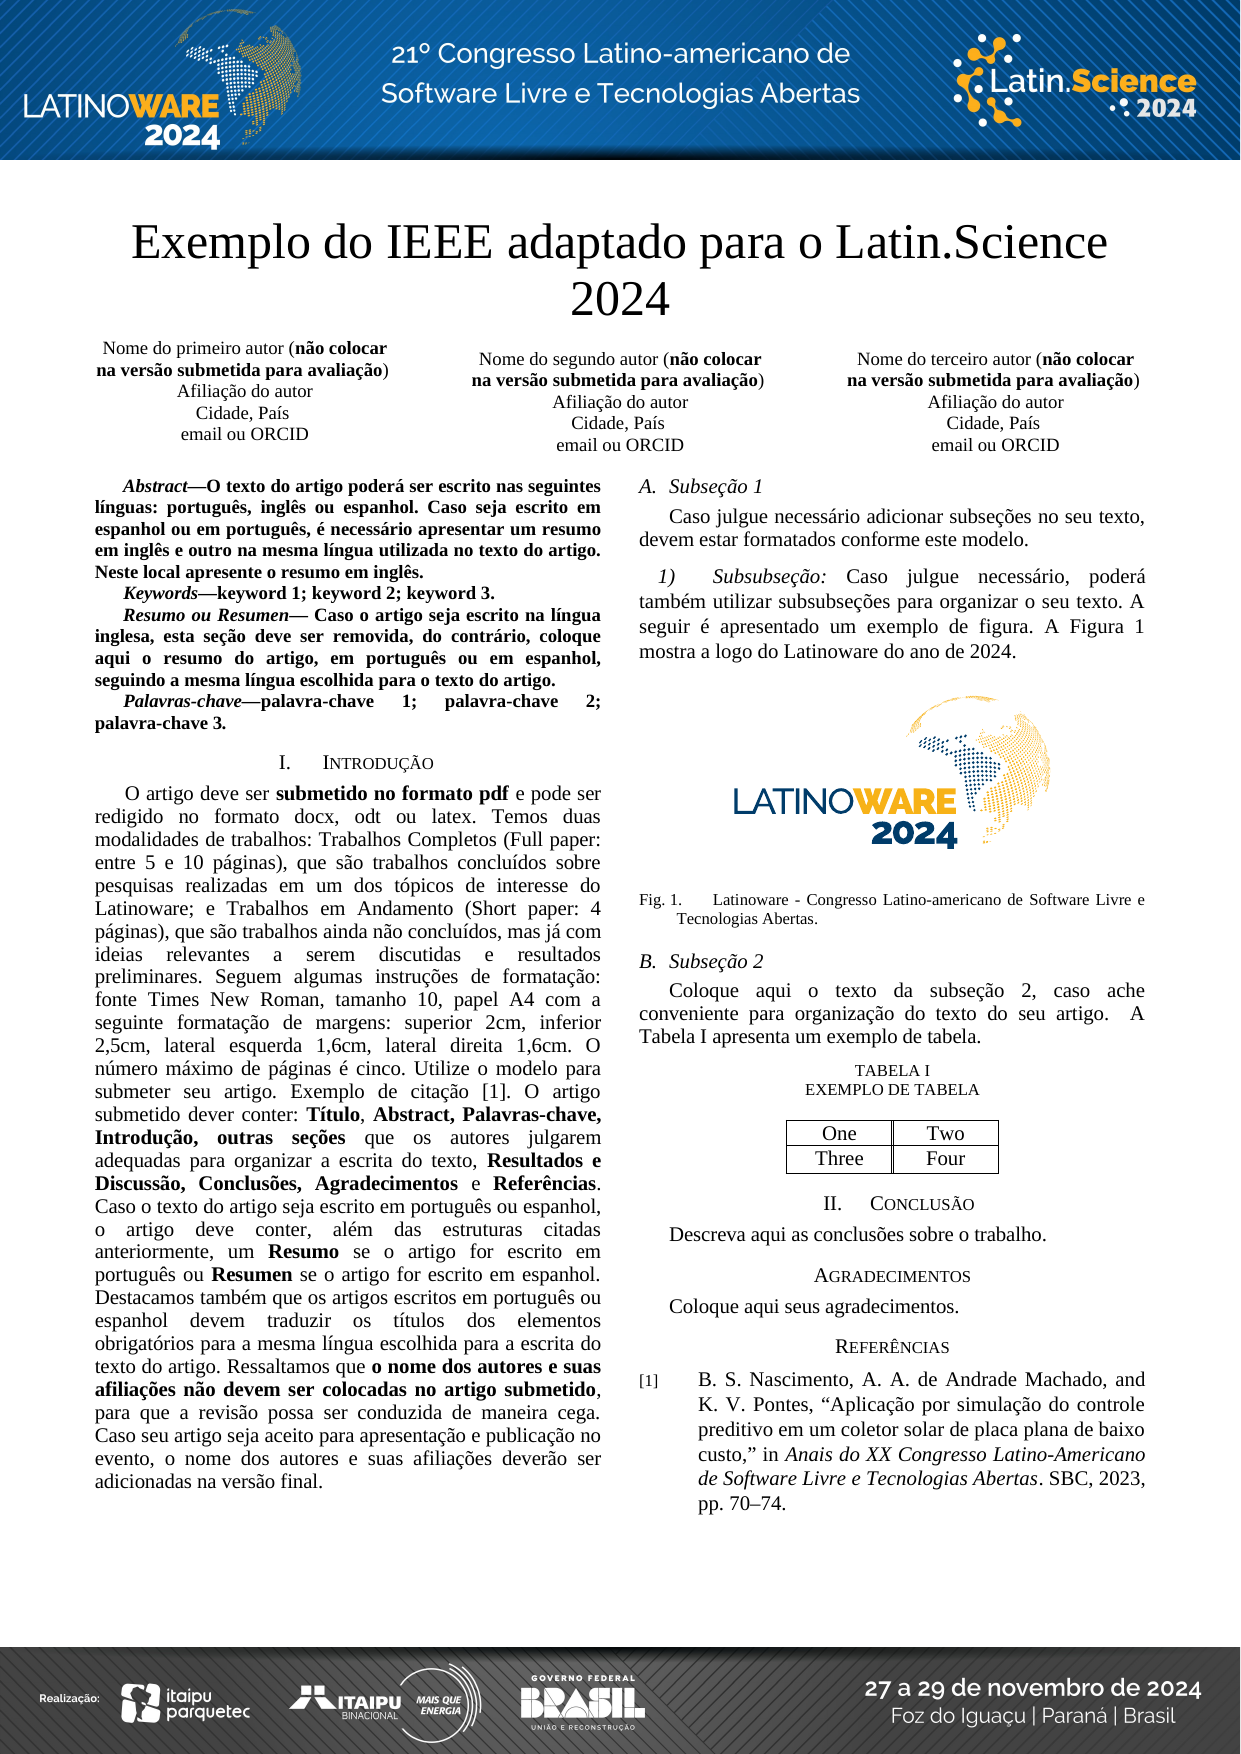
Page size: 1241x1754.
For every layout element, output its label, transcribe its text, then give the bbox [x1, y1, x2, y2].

text Nome do segundo autor (não colocar na versão submetida para avaliação) Afiliação do autor Cidade, País email ou ORCID [470, 347, 770, 455]
table_cell Three [787, 1146, 891, 1173]
text Keywords—keyword 1; keyword 2; keyword 3. [94, 582, 601, 604]
text EXEMPLO DE TABELA [639, 1080, 1146, 1099]
text TABELA I [639, 1061, 1146, 1080]
title Exemplo do IEEE adaptado para o Latin.Science 2024 [94, 212, 1146, 327]
text O artigo deve ser submetido no formato pdf e pode ser redigido no formato docx, odt ou latex. Temos duas modalidades de trabalhos: Trabalhos Completos (Full paper: entre 5 e 10 páginas), que são trabalhos concluídos sobre pesquisas realizadas em um dos tópicos de interesse do Latinoware; e Trabalhos em Andamento (Short paper: 4 páginas), que são trabalhos ainda não concluídos, mas já com ideias relevantes a serem discutidas e resultados preliminares. Seguem algumas instruções de formatação: fonte Times New Roman, tamanho 10, papel A4 com a seguinte formatação de margens: superior 2cm, inferior 2,5cm, lateral esquerda 1,6cm, lateral direita 1,6cm. O número máximo de páginas é cinco. Utilize o modelo para submeter seu artigo. Exemplo de citação [1]. O artigo submetido dever conter: Título, Abstract, Palavras-chave, Introdução, outras seções que os autores julgarem adequadas para organizar a escrita do texto, Resultados e Discussão, Conclusões, Agradecimentos e Referências. Caso o texto do artigo seja escrito em português ou espanhol, o artigo deve conter, além das estruturas citadas anteriormente, um Resumo se o artigo for escrito em português ou Resumen se o artigo for escrito em espanhol. Destacamos também que os artigos escritos em português ou espanhol devem traduzir os títulos dos elementos obrigatórios para a mesma língua escolhida para a escrita do texto do artigo. Ressaltamos que o nome dos autores e suas afiliações não devem ser colocadas no artigo submetido, para que a revisão possa ser conduzida de maneira cega. Caso seu artigo seja aceito para apresentação e publicação no evento, o nome dos autores e suas afiliações deverão ser adicionadas na versão final. [94, 782, 601, 1493]
text [1] B. S. Nascimento, A. A. de Andrade Machado, and K. V. Pontes, “Aplicação por simulação do controle preditivo em um coletor solar de placa plana de baixo custo,” in Anais do XX Congresso Latino-Americano de Software Livre e Tecnologias Abertas. SBC, 2023, pp. 70–74. [639, 1367, 1146, 1516]
subtitle Referências [639, 1334, 1146, 1358]
subtitle Introdução [94, 750, 601, 774]
text Descreva aqui as conclusões sobre o trabalho. [639, 1223, 1146, 1246]
subtitle Conclusão [639, 1191, 1146, 1215]
text Nome do primeiro autor (não colocar na versão submetida para avaliação) Afiliação do autor Cidade, País email ou ORCID [94, 337, 395, 445]
text Caso julgue necessário adicionar subseções no seu texto, devem estar formatados conforme este modelo. [639, 505, 1146, 551]
subtitle Subsubseção: Caso julgue necessário, poderá também utilizar subsubseções para organizar o seu texto. A seguir é apresentado um exemplo de figura. A Figura 1 mostra a logo do Latinoware do ano de 2024. [639, 563, 1146, 663]
text Resumo ou Resumen— Caso o artigo seja escrito na língua inglesa, esta seção deve ser removida, do contrário, coloque aqui o resumo do artigo, em português ou em espanhol, seguindo a mesma língua escolhida para o texto do artigo. [94, 604, 601, 690]
text Coloque aqui seus agradecimentos. [639, 1295, 1146, 1318]
picture [0, 0, 1241, 160]
picture [0, 1647, 1241, 1754]
text Coloque aqui o texto da subseção 2, caso ache conveniente para organização do texto do seu artigo. A Tabela I apresenta um exemplo de tabela. [639, 979, 1146, 1048]
text Nome do terceiro autor (não colocar na versão submetida para avaliação) Afiliação do autor Cidade, País email ou ORCID [845, 347, 1146, 455]
subtitle Subseção 1 [639, 474, 1146, 498]
table_header Two [894, 1121, 998, 1145]
text Abstract—O texto do artigo poderá ser escrito nas seguintes línguas: português, inglês ou espanhol. Caso seja escrito em espanhol ou em português, é necessário apresentar um resumo em inglês e outro na mesma língua utilizada no texto do artigo. Neste local apresente o resumo em inglês. [94, 474, 601, 582]
table_header One [787, 1121, 891, 1145]
table_cell Four [894, 1146, 998, 1173]
list Latinoware - Congresso Latino-americano de Software Livre e Tecnologias Abertas. [639, 890, 1146, 928]
text Palavras-chave—palavra-chave 1; palavra-chave 2; palavra-chave 3. [94, 690, 601, 733]
subtitle Subseção 2 [639, 949, 1146, 973]
subtitle Agradecimentos [639, 1262, 1146, 1287]
